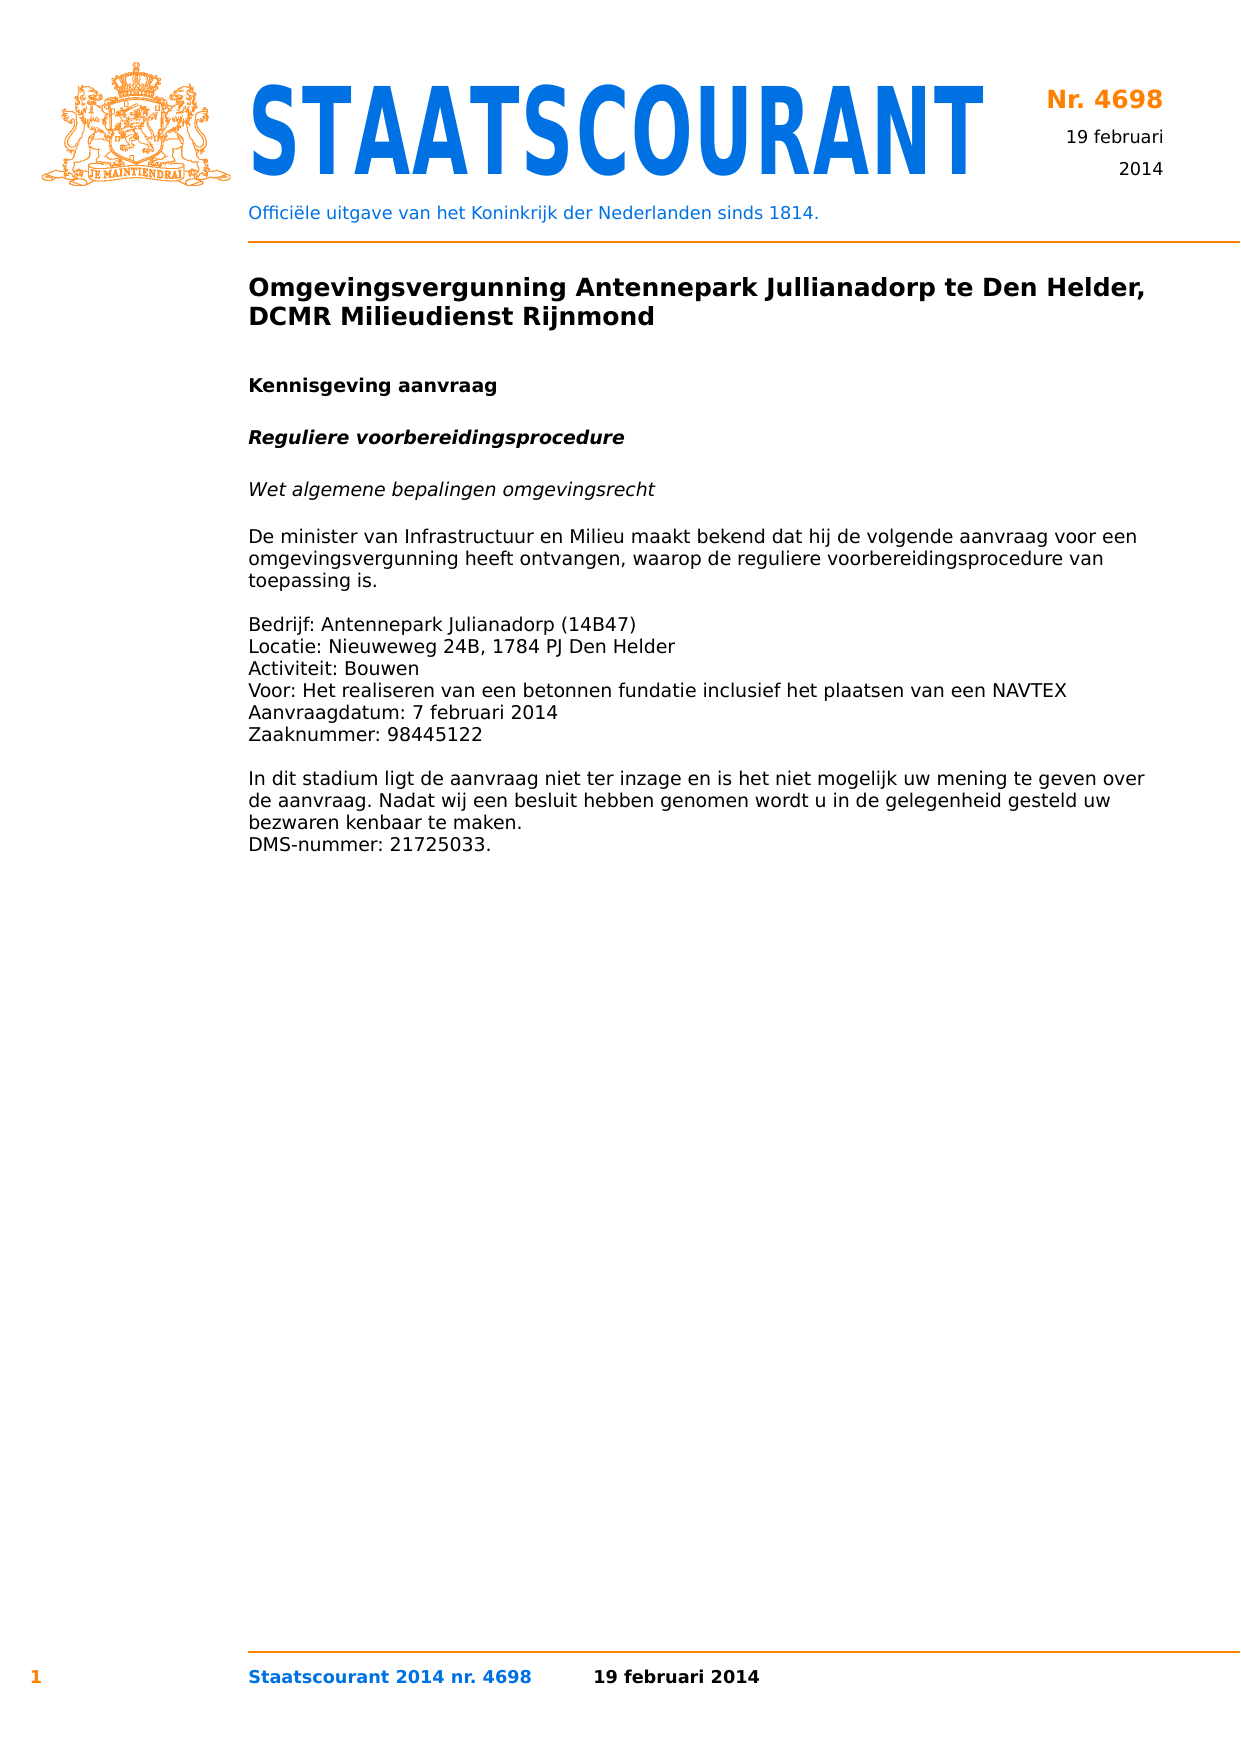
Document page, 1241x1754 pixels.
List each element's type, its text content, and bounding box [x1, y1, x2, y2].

text Bedrijf: Antennepark Julianadorp (14B47) [248, 614, 1163, 636]
subtitle Omgevingsvergunning Antennepark Jullianadorp te Den Helder, DCMR Milieudienst Rijnmond [248, 273, 1163, 331]
subtitle Kennisgeving aanvraag [248, 375, 1163, 397]
table_cell 19 februari [998, 121, 1240, 153]
picture [41, 62, 231, 186]
table_cell Officiële uitgave van het Koninkrijk der Nederlanden sinds 1814. [248, 203, 1240, 241]
text De minister van Infrastructuur en Milieu maakt bekend dat hij de volgende aanvraag voor een omgevingsvergunning heeft ontvangen, waarop de reguliere voorbereidingsprocedure van toepassing is. [248, 526, 1163, 592]
table_header STAATSCOURANT [248, 62, 998, 203]
text Locatie: Nieuweweg 24B, 1784 PJ Den Helder [248, 636, 1163, 658]
text Aanvraagdatum: 7 februari 2014 [248, 702, 1163, 724]
table_header Nr. 4698 [998, 62, 1240, 121]
text In dit stadium ligt de aanvraag niet ter inzage en is het niet mogelijk uw mening te geven over de aanvraag. Nadat wij een besluit hebben genomen wordt u in de gelegenheid gesteld uw bezwaren kenbaar te maken. [248, 768, 1163, 833]
subtitle Wet algemene bepalingen omgevingsrecht [248, 479, 1163, 501]
text Zaaknummer: 98445122 [248, 724, 1163, 746]
text DMS-nummer: 21725033. [248, 833, 1163, 856]
text Activiteit: Bouwen [248, 658, 1163, 680]
subtitle Reguliere voorbereidingsprocedure [248, 427, 1163, 449]
table_cell 2014 [998, 153, 1240, 203]
text Voor: Het realiseren van een betonnen fundatie inclusief het plaatsen van een NAVTEX [248, 680, 1163, 702]
table_header [25, 62, 248, 241]
